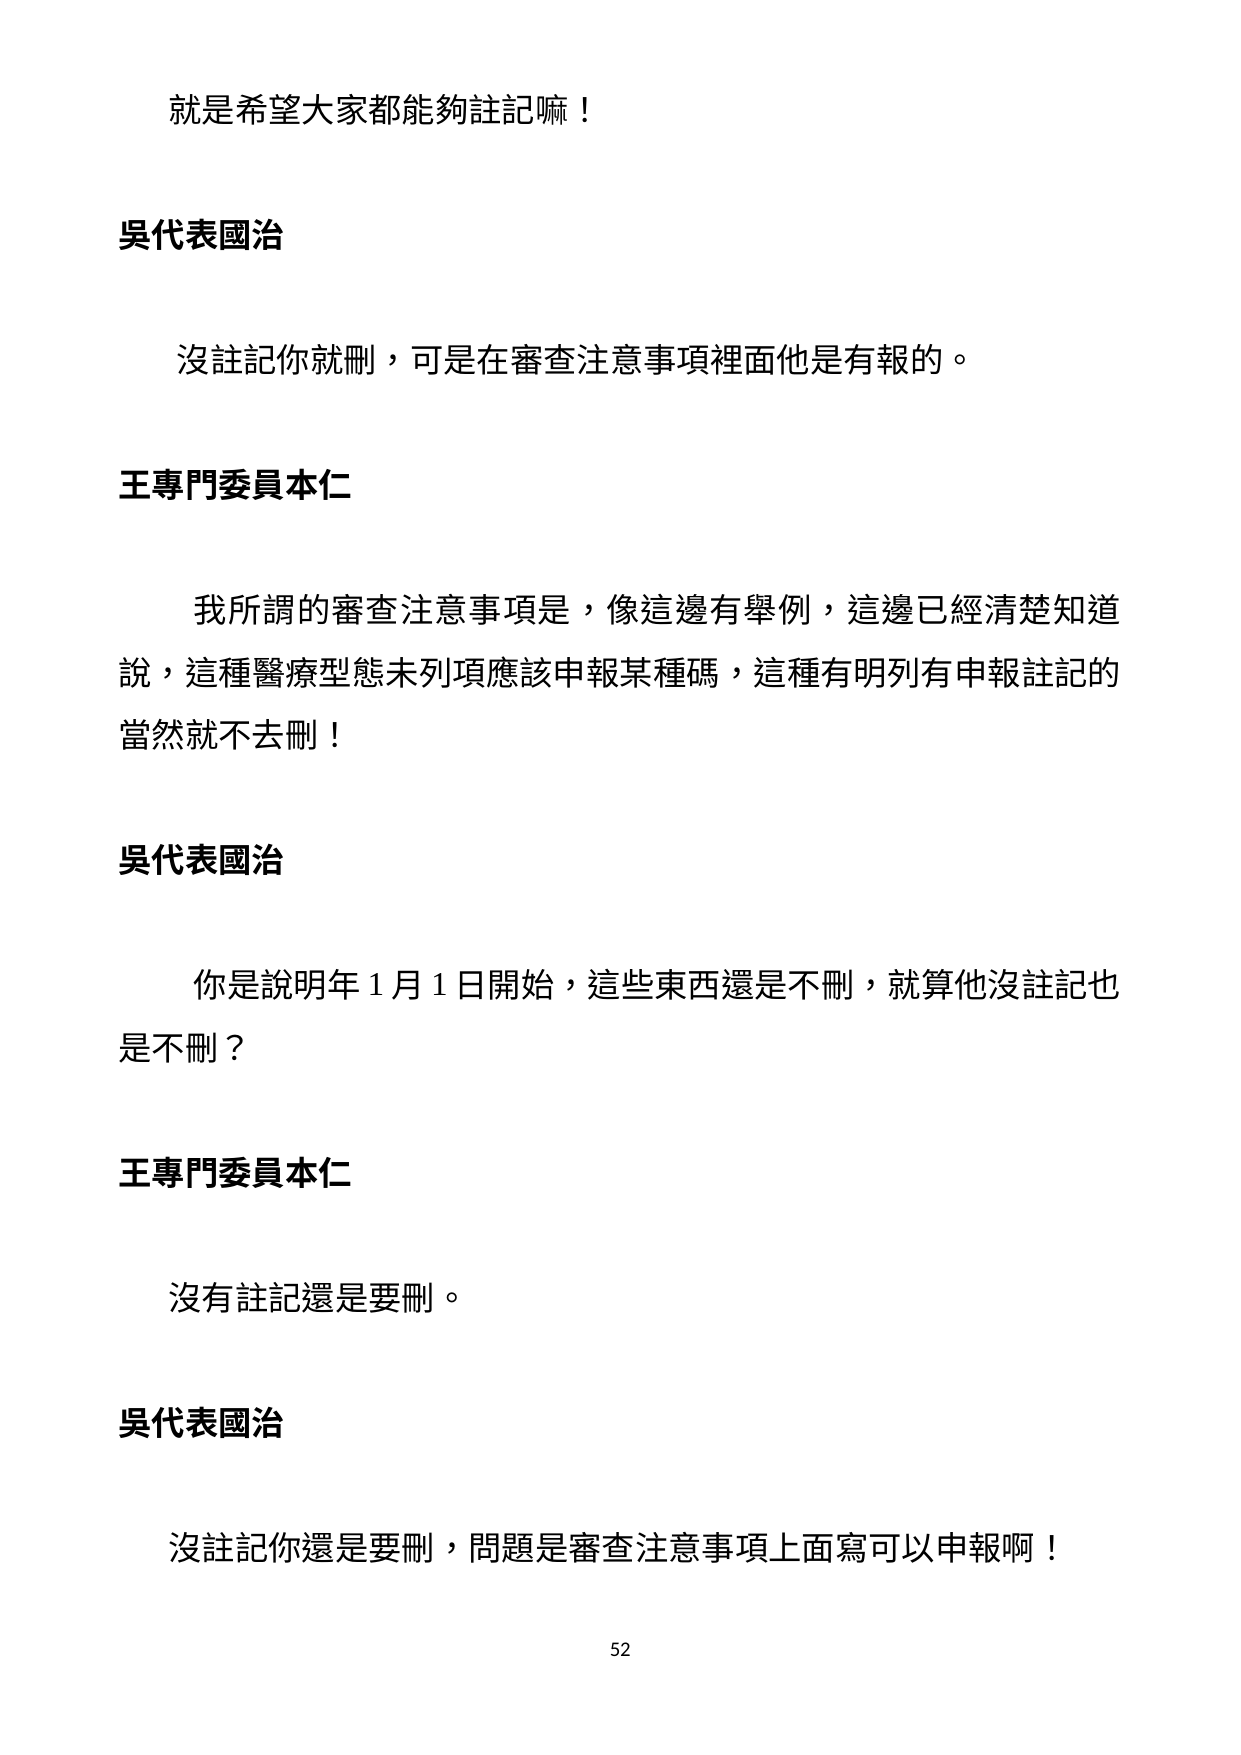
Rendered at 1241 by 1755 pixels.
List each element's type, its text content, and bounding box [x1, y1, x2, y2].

text 沒有註記還是要刪。 [118, 1254, 1122, 1316]
text 你是說明年1月1日開始，這些東西還是不刪，就算他沒註記也是不刪？ [118, 941, 1122, 1066]
text 吳代表國治 [118, 1379, 1122, 1441]
text 吳代表國治 [118, 816, 1122, 879]
text 王專門委員本仁 [118, 441, 1122, 504]
text 吳代表國治 [118, 191, 1122, 254]
text 沒註記你就刪，可是在審查注意事項裡面他是有報的。 [118, 316, 1122, 379]
text 沒註記你還是要刪，問題是審查注意事項上面寫可以申報啊！ [118, 1504, 1122, 1566]
text 王專門委員本仁 [118, 1129, 1122, 1191]
text 就是希望大家都能夠註記嘛！ [118, 66, 1122, 129]
text 我所謂的審查注意事項是，像這邊有舉例，這邊已經清楚知道說，這種醫療型態未列項應該申報某種碼，這種有明列有申報註記的當然就不去刪！ [118, 566, 1122, 754]
